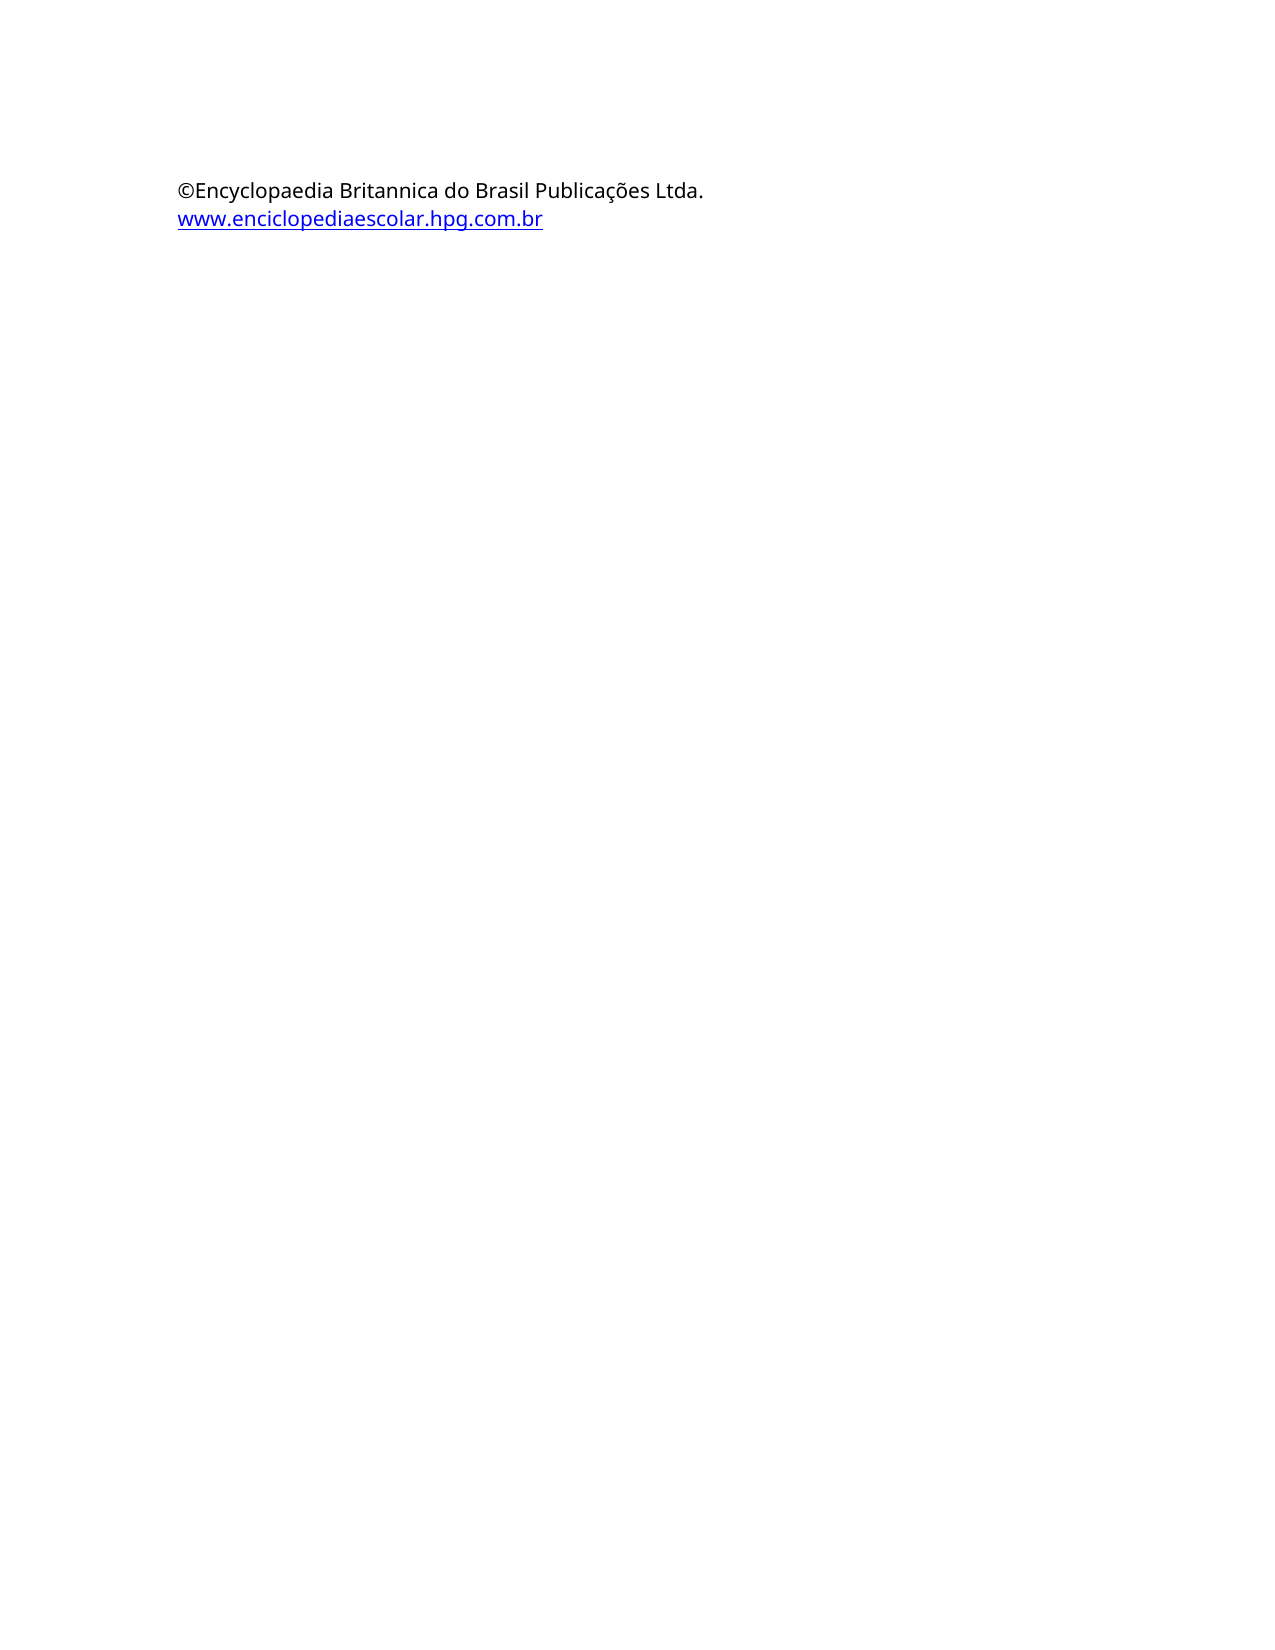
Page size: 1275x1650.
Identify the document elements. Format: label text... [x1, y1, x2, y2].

text www.enciclopediaescolar.hpg.com.br [177, 204, 1098, 233]
text ©Encyclopaedia Britannica do Brasil Publicações Ltda. [177, 176, 1098, 204]
